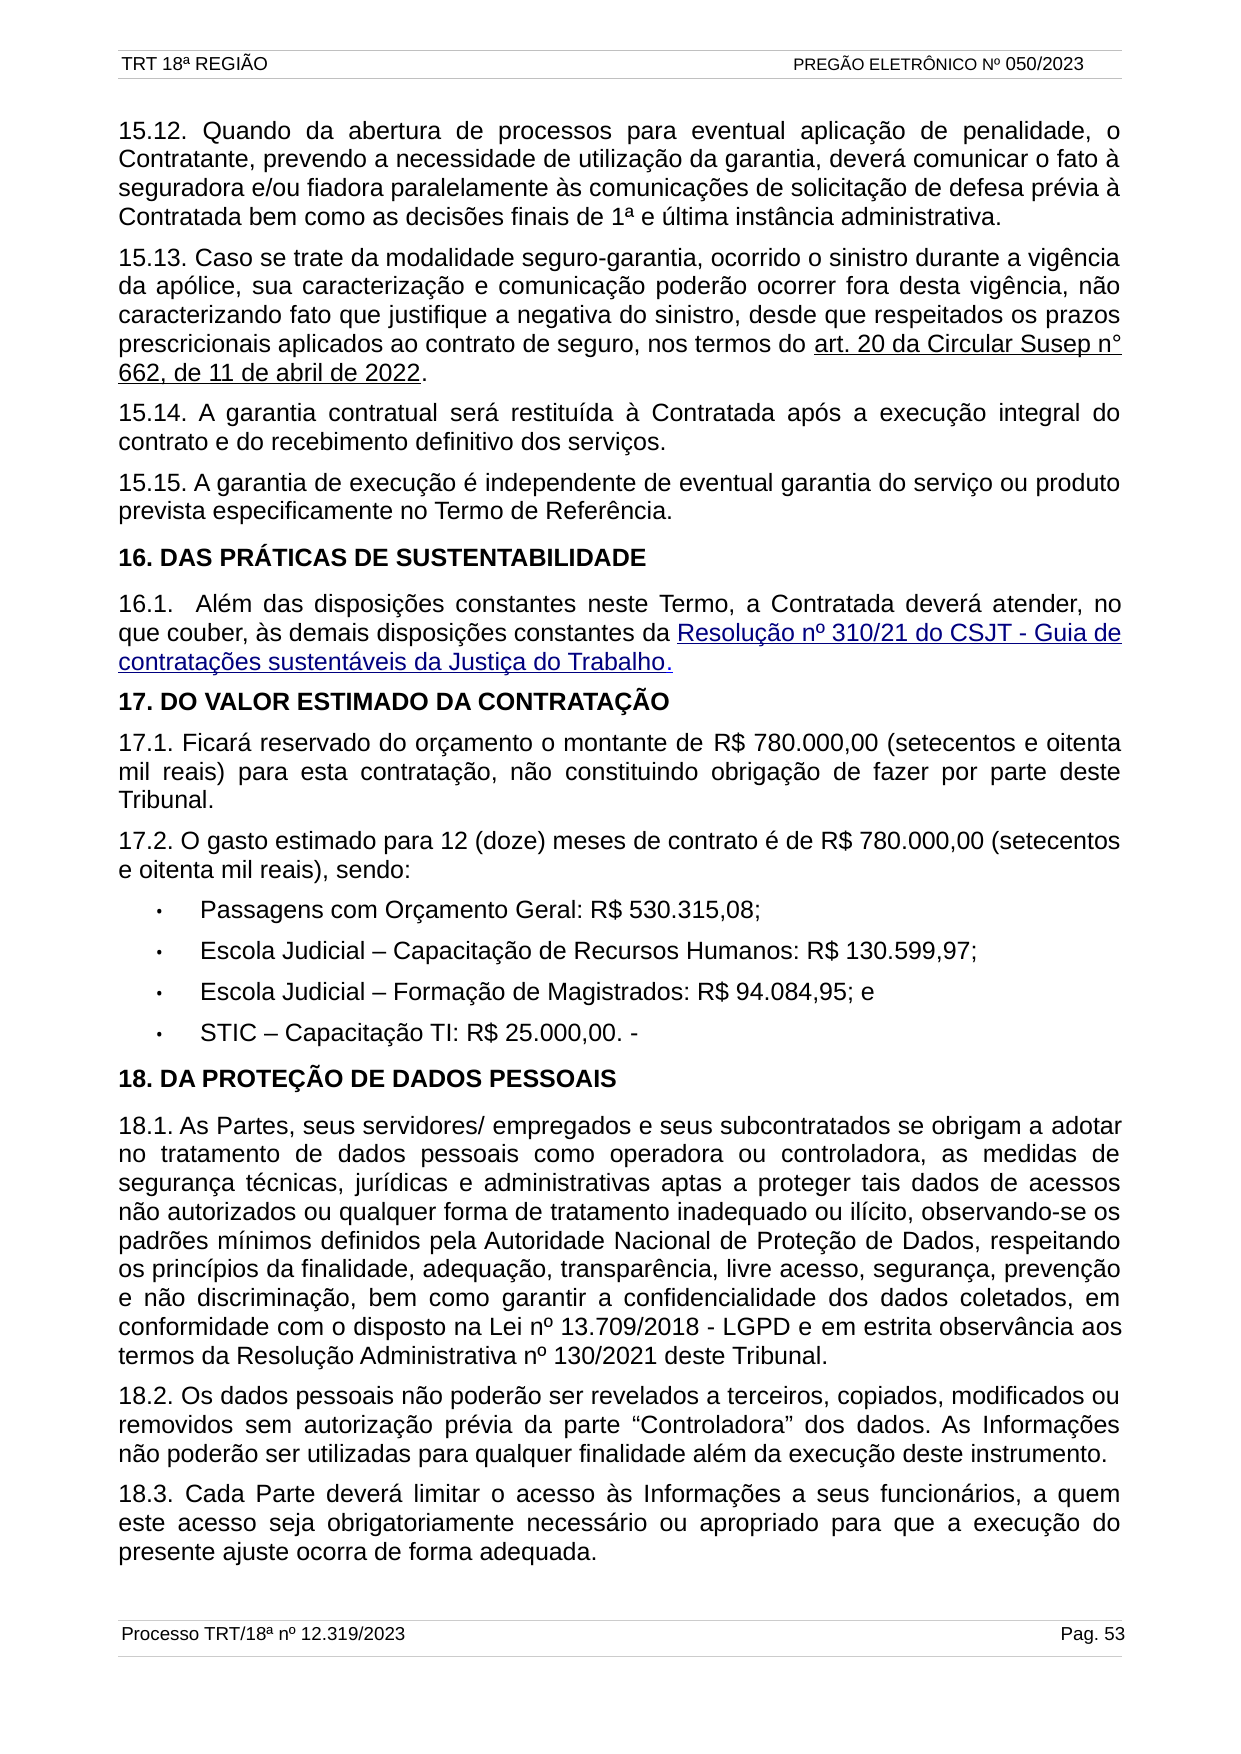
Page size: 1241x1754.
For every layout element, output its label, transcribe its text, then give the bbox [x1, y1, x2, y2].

list Escola Judicial – Capacitação de Recursos Humanos: R$ 130.599,97; [156, 936, 1122, 965]
text 17.2. O gasto estimado para 12 (doze) meses de contrato é de R$ 780.000,00 (setecentos e oitenta mil reais), sendo: [118, 826, 1122, 883]
text 15.12. Quando da abertura de processos para eventual aplicação de penalidade, o Contratante, prevendo a necessidade de utilização da garantia, deverá comunicar o fato à seguradora e/ou fiadora paralelamente às comunicações de solicitação de defesa prévia à Contratada bem como as decisões finais de 1ª e última instância administrativa. [118, 116, 1122, 231]
text 15.13. Caso se trate da modalidade seguro-garantia, ocorrido o sinistro durante a vigência da apólice, sua caracterização e comunicação poderão ocorrer fora desta vigência, não caracterizando fato que justifique a negativa do sinistro, desde que respeitados os prazos prescricionais aplicados ao contrato de seguro, nos termos do art. 20 da Circular Susep n° 662, de 11 de abril de 2022. [118, 242, 1122, 386]
list Passagens com Orçamento Geral: R$ 530.315,08; [156, 895, 1122, 924]
text 18. DA PROTEÇÃO DE DADOS PESSOAIS [118, 1064, 1122, 1093]
text 15.15. A garantia de execução é independente de eventual garantia do serviço ou produto prevista especificamente no Termo de Referência. [118, 467, 1122, 525]
text 16.1. Além das disposições constantes neste Termo, a Contratada deverá atender, no que couber, às demais disposições constantes da Resolução nº 310/21 do CSJT - Guia de contratações sustentáveis da Justiça do Trabalho. [118, 589, 1122, 675]
list STIC – Capacitação TI: R$ 25.000,00. - [156, 1018, 1122, 1046]
list Escola Judicial – Formação de Magistrados: R$ 94.084,95; e [156, 977, 1122, 1006]
text 18.3. Cada Parte deverá limitar o acesso às Informações a seus funcionários, a quem este acesso seja obrigatoriamente necessário ou apropriado para que a execução do presente ajuste ocorra de forma adequada. [118, 1479, 1122, 1566]
text 17.1. Ficará reservado do orçamento o montante de R$ 780.000,00 (setecentos e oitenta mil reais) para esta contratação, não constituindo obrigação de fazer por parte deste Tribunal. [118, 728, 1122, 814]
text 18.2. Os dados pessoais não poderão ser revelados a terceiros, copiados, modificados ou removidos sem autorização prévia da parte “Controladora” dos dados. As Informações não poderão ser utilizadas para qualquer finalidade além da execução deste instrumento. [118, 1381, 1122, 1467]
text 17. DO VALOR ESTIMADO DA CONTRATAÇÃO [118, 687, 1122, 716]
text 18.1. As Partes, seus servidores/ empregados e seus subcontratados se obrigam a adotar no tratamento de dados pessoais como operadora ou controladora, as medidas de segurança técnicas, jurídicas e administrativas aptas a proteger tais dados de acessos não autorizados ou qualquer forma de tratamento inadequado ou ilícito, observando-se os padrões mínimos definidos pela Autoridade Nacional de Proteção de Dados, respeitando os princípios da finalidade, adequação, transparência, livre acesso, segurança, prevenção e não discriminação, bem como garantir a confidencialidade dos dados coletados, em conformidade com o disposto na Lei nº 13.709/2018 - LGPD e em estrita observância aos termos da Resolução Administrativa nº 130/2021 deste Tribunal. [118, 1111, 1122, 1369]
text 16. DAS PRÁTICAS DE SUSTENTABILIDADE [118, 543, 1122, 571]
text 15.14. A garantia contratual será restituída à Contratada após a execução integral do contrato e do recebimento definitivo dos serviços. [118, 398, 1122, 456]
